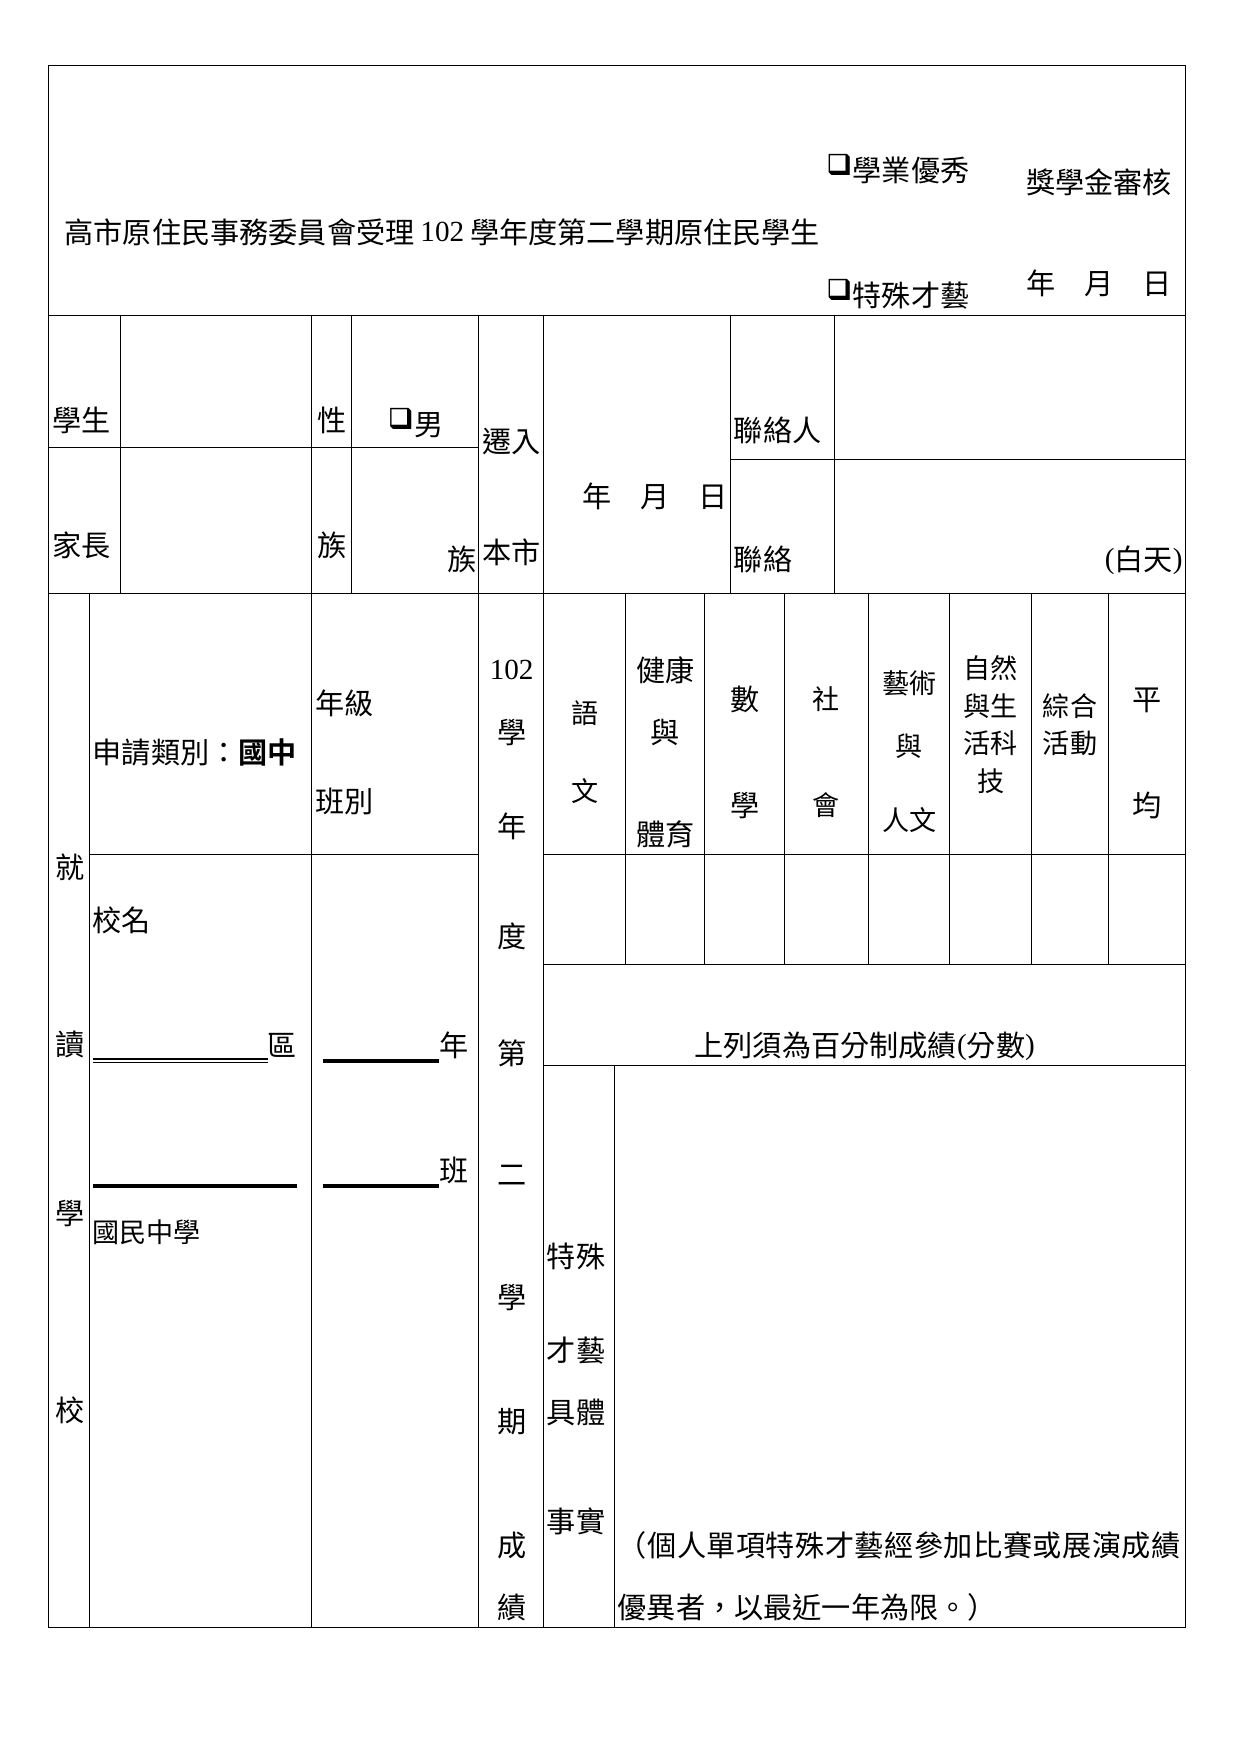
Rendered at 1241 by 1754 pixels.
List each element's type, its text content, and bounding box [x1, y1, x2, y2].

table_cell (白天) (手機) [835, 460, 1185, 593]
table_cell [835, 316, 1185, 459]
table_cell 語 文 [544, 594, 625, 853]
table_header 學業優秀 [823, 66, 1023, 189]
table_cell 性別 [312, 316, 351, 447]
table_cell 遷入 本市 [479, 316, 543, 593]
table_cell [1186, 593, 1191, 853]
table_cell 聯絡 電話 [731, 460, 834, 593]
table_cell [1032, 855, 1108, 964]
table_cell 特殊 才藝 具體 事實 [544, 1066, 614, 1627]
table_cell 自然與生活科技 [950, 594, 1031, 853]
table_cell [626, 855, 704, 964]
table_cell [1186, 964, 1191, 1064]
table_cell 申請類別：國中 [90, 594, 311, 853]
table_cell 數 學 [705, 594, 784, 853]
table_cell 綜合活動 [1032, 594, 1108, 853]
table_cell 族別 [312, 448, 351, 593]
table_cell 年 月 日 [544, 316, 730, 593]
table_cell 族 [352, 448, 478, 593]
table_cell 平 均 [1109, 594, 1185, 853]
table_cell [950, 855, 1031, 964]
table_cell [785, 855, 868, 964]
table_cell 特殊才藝 [823, 190, 1023, 314]
table_cell 社 會 [785, 594, 868, 853]
table_cell 102 學 年 度 第 二 學 期 成 績 [479, 594, 543, 1627]
table_cell 就 讀 學 校 [49, 594, 89, 1627]
table_cell [1186, 315, 1191, 447]
table_cell [869, 855, 949, 964]
table_cell [544, 855, 625, 964]
table_cell 健康與 體育 [626, 594, 704, 853]
table_cell 校名 區 國民中學 [90, 855, 311, 1627]
table_cell 男 女 [352, 316, 478, 447]
table_cell [1186, 190, 1191, 314]
table_cell 家長姓名 [49, 448, 120, 593]
table_cell 藝術與 人文 [869, 594, 949, 853]
table_cell [705, 855, 784, 964]
table_cell 上列須為百分制成績(分數) [544, 965, 1185, 1064]
table_cell （個人單項特殊才藝經參加比賽或展演成績優異者，以最近一年為限。） [615, 1066, 1185, 1627]
table_cell [1186, 854, 1191, 964]
table_cell [1186, 1065, 1191, 1627]
table_cell 學生姓名 [49, 316, 120, 447]
table_cell [1109, 855, 1185, 964]
table_cell 年 班 [312, 855, 478, 1627]
table_cell [121, 448, 311, 593]
table_header 獎學金審核 年 月 日 [1023, 66, 1185, 314]
table_header 高市原住民事務委員會受理102學年度第二學期原住民學生 [49, 66, 823, 314]
table_cell 聯絡人 [731, 316, 834, 459]
table_cell [1186, 459, 1191, 593]
table_cell 年級 班別 [312, 594, 478, 853]
table_cell [121, 316, 311, 447]
table_cell [1186, 447, 1191, 459]
table_header [1186, 65, 1191, 189]
